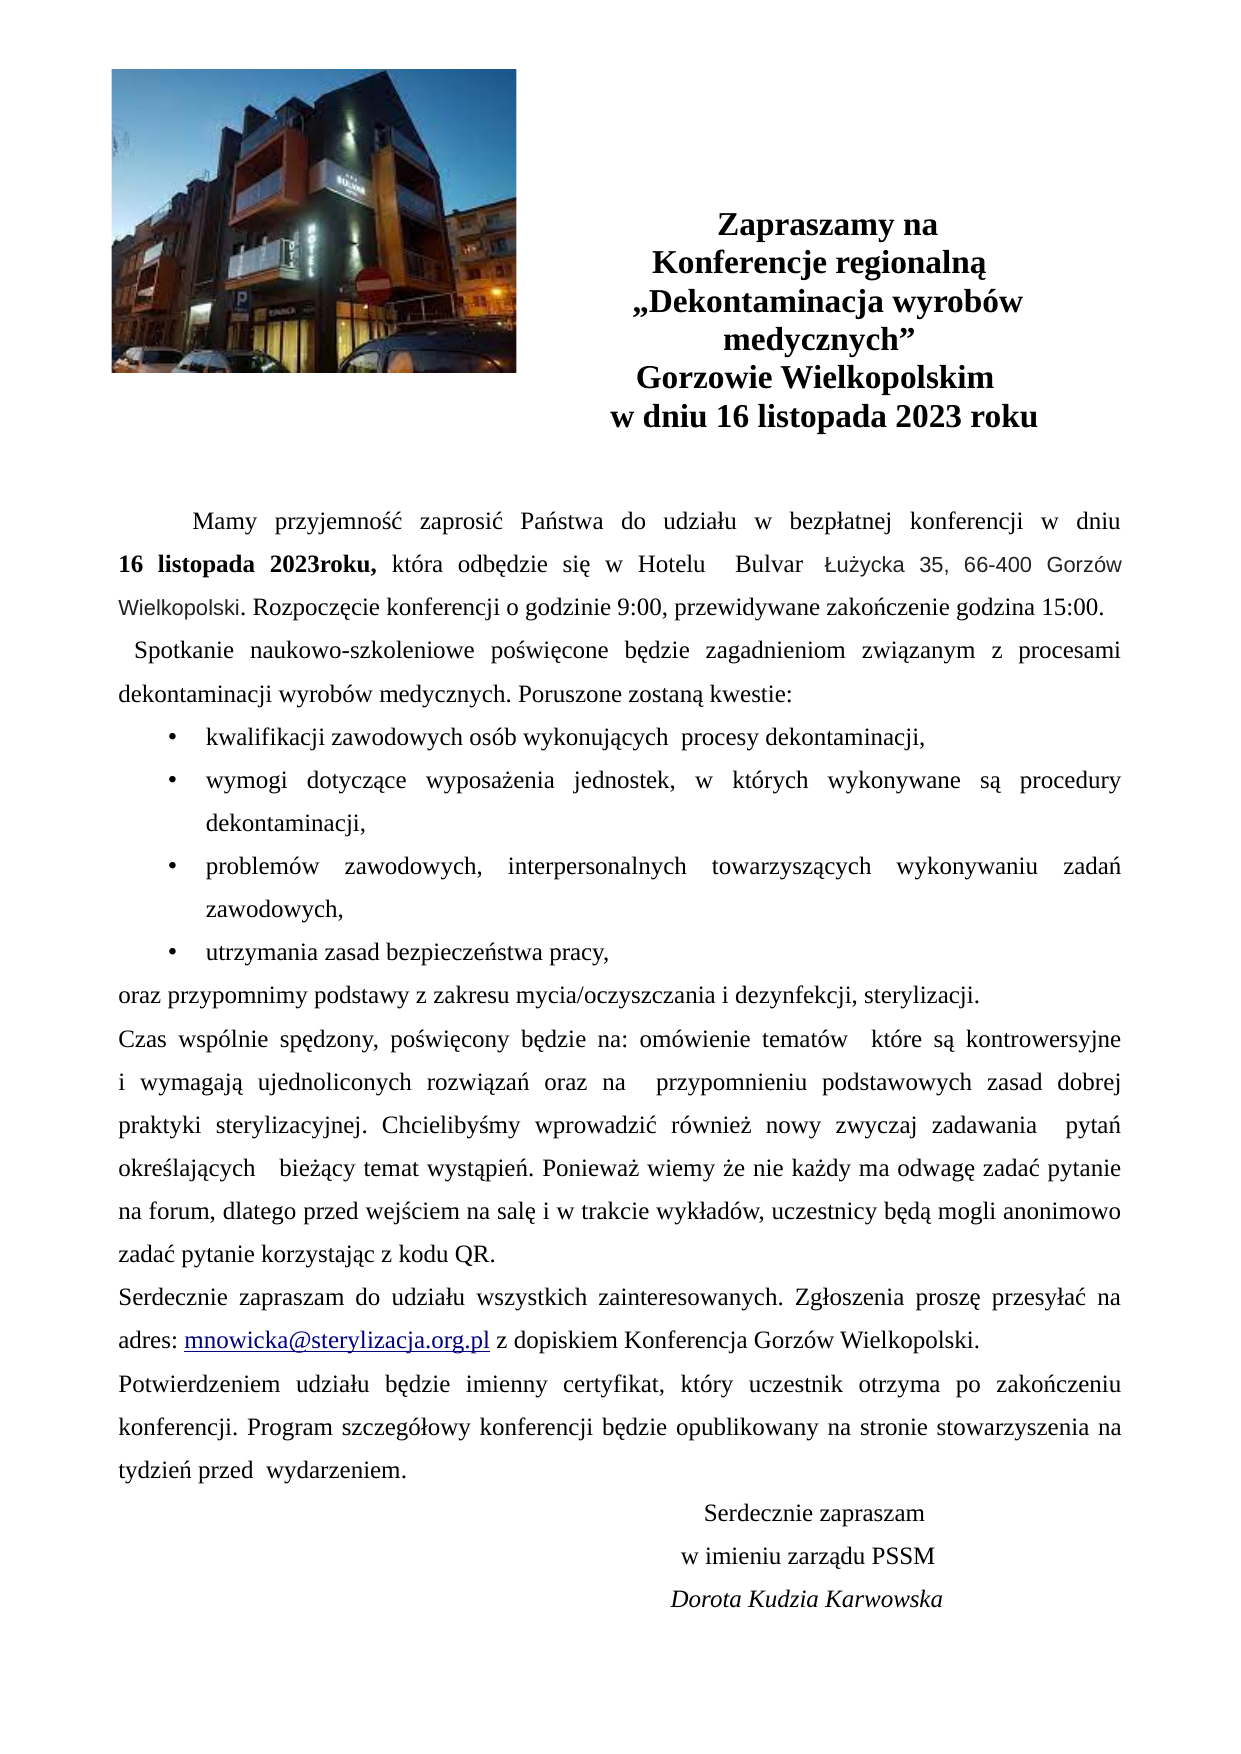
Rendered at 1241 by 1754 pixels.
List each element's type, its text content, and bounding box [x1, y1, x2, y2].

picture [111, 69, 517, 373]
list kwalifikacji zawodowych osób wykonujących procesy dekontaminacji, [168, 722, 1122, 751]
text Konferencje regionalną [517, 243, 1122, 281]
list utrzymania zasad bezpieczeństwa pracy, [168, 937, 1122, 966]
text w dniu 16 listopada 2023 roku [118, 396, 1122, 434]
text Serdecznie zapraszam do udziału wszystkich zainteresowanych. Zgłoszenia proszę przesyłać na adres: mnowicka@sterylizacja.org.pl z dopiskiem Konferencja Gorzów Wielkopolski. [118, 1282, 1122, 1354]
text „Dekontaminacja wyrobów medycznych” [517, 281, 1122, 358]
list problemów zawodowych, interpersonalnych towarzyszących wykonywaniu zadań zawodowych, [168, 851, 1122, 923]
text oraz przypomnimy podstawy z zakresu mycia/oczyszczania i dezynfekcji, sterylizacji. [118, 981, 1122, 1009]
text w imieniu zarządu PSSM [118, 1541, 1122, 1570]
text Czas wspólnie spędzony, poświęcony będzie na: omówienie tematów które są kontrowersyjne i wymagają ujednoliconych rozwiązań oraz na przypomnieniu podstawowych zasad dobrej praktyki sterylizacyjnej. Chcielibyśmy wprowadzić również nowy zwyczaj zadawania pytań określających bieżący temat wystąpień. Ponieważ wiemy że nie każdy ma odwagę zadać pytanie na forum, dlatego przed wejściem na salę i w trakcie wykładów, uczestnicy będą mogli anonimowo zadać pytanie korzystając z kodu QR. [118, 1024, 1122, 1268]
text Zapraszamy na [517, 204, 1122, 243]
text Spotkanie naukowo-szkoleniowe poświęcone będzie zagadnieniom związanym z procesami dekontaminacji wyrobów medycznych. Poruszone zostaną kwestie: [118, 636, 1122, 707]
list wymogi dotyczące wyposażenia jednostek, w których wykonywane są procedury dekontaminacji, [168, 765, 1122, 837]
text Potwierdzeniem udziału będzie imienny certyfikat, który uczestnik otrzyma po zakończeniu konferencji. Program szczegółowy konferencji będzie opublikowany na stronie stowarzyszenia na tydzień przed wydarzeniem. [118, 1369, 1122, 1484]
text Mamy przyjemność zaprosić Państwa do udziału w bezpłatnej konferencji w dniu 16 listopada 2023roku, która odbędzie się w Hotelu Bulvar Łużycka 35, 66-400 Gorzów Wielkopolski. Rozpoczęcie konferencji o godzinie 9:00, przewidywane zakończenie godzina 15:00. [118, 506, 1122, 621]
text Serdecznie zapraszam [118, 1498, 1122, 1527]
text Gorzowie Wielkopolskim [118, 358, 1122, 396]
text Dorota Kudzia Karwowska [118, 1584, 1122, 1613]
